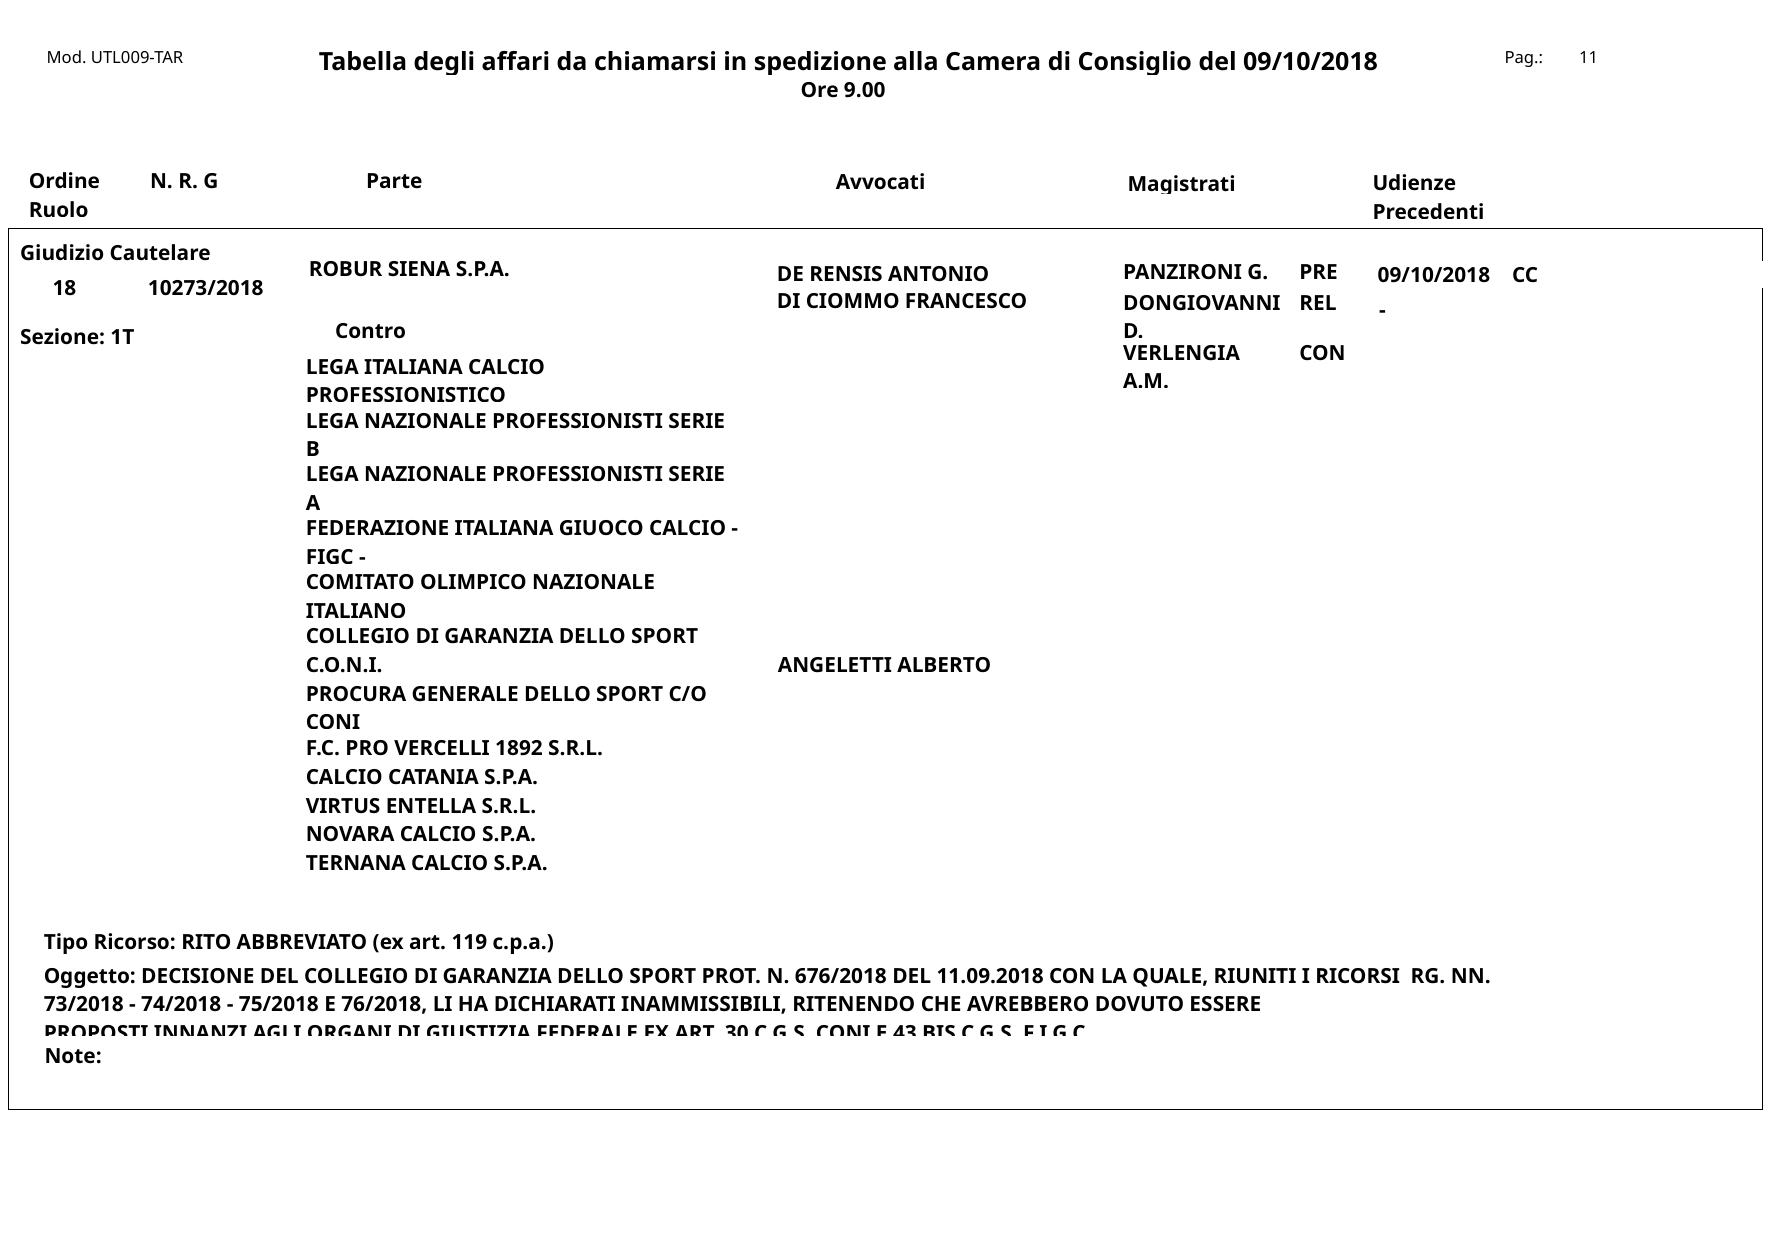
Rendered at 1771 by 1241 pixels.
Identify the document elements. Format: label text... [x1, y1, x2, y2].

text 11 [1568, 45, 1609, 63]
text LEGA NAZIONALE PROFESSIONISTI SERIE [306, 459, 756, 488]
text REL [1299, 288, 1358, 316]
text DONGIOVANNI [1123, 288, 1282, 316]
text Avvocati [836, 167, 1030, 192]
text COMITATO OLIMPICO NAZIONALE ITALIANO [306, 567, 756, 617]
text Mod. UTL009-TAR [46, 46, 226, 68]
text 18 [52, 273, 119, 297]
text Parte [366, 166, 627, 191]
text B [306, 434, 756, 456]
text CALCIO CATANIA S.P.A. [306, 762, 756, 787]
text D. [1123, 316, 1282, 338]
text CONI [306, 707, 756, 729]
text C.O.N.I. [306, 650, 756, 675]
text VIRTUS ENTELLA S.R.L. [306, 791, 756, 816]
text LEGA NAZIONALE PROFESSIONISTI SERIE [306, 406, 756, 434]
text PANZIRONI G. [1123, 257, 1282, 282]
text PROFESSIONISTICO [306, 380, 756, 402]
text CON [1299, 338, 1358, 366]
text PROCURA GENERALE DELLO SPORT C/O [306, 679, 756, 707]
text Tipo Ricorso: RITO ABBREVIATO (ex art. 119 c.p.a.) [43, 927, 1459, 956]
text Tabella degli affari da chiamarsi in spedizione alla Camera di Consiglio del 09/10/2018 [254, 44, 1444, 75]
text Pag.: [1494, 45, 1553, 68]
text CC [1512, 261, 1543, 288]
text COLLEGIO DI GARANZIA DELLO SPORT [306, 621, 756, 646]
text PRE [1299, 257, 1358, 286]
text Precedenti [1372, 197, 1537, 218]
text Ore 9.00 [328, 75, 1358, 101]
text LEGA ITALIANA CALCIO [306, 352, 756, 380]
text Ruolo [29, 195, 133, 216]
text A [306, 488, 756, 509]
text - [1379, 295, 1733, 320]
text 09/10/2018 [1377, 261, 1506, 288]
text Ordine [29, 166, 133, 195]
text Magistrati [1127, 169, 1292, 194]
text DI CIOMMO FRANCESCO [777, 287, 1098, 312]
text TERNANA CALCIO S.P.A. [306, 848, 756, 873]
text Oggetto: DECISIONE DEL COLLEGIO DI GARANZIA DELLO SPORT PROT. N. 676/2018 DEL 11.09.2018 CON LA QUALE, RIUNITI I RICORSI RG. NN. 73/2018 - 74/2018 - 75/2018 E 76/2018, LI HA DICHIARATI INAMMISSIBILI, RITENENDO CHE AVREBBERO DOVUTO ESSERE [43, 961, 1571, 1018]
text ANGELETTI ALBERTO [778, 650, 1098, 675]
text Udienze [1372, 168, 1537, 197]
text A.M. [1123, 366, 1282, 388]
text F.C. PRO VERCELLI 1892 S.R.L. [306, 733, 756, 758]
text FIGC - [306, 542, 756, 563]
text PROPOSTI INNANZI AGLI ORGANI DI GIUSTIZIA FEDERALE EX ART. 30 C.G.S. CONI E 43 BIS C.G.S. F.I.G.C. [43, 1018, 1571, 1036]
text DE RENSIS ANTONIO [777, 259, 1098, 284]
text Giudizio Cautelare [20, 238, 298, 264]
text Sezione: 1T [20, 322, 206, 350]
text ROBUR SIENA S.P.A. [308, 254, 756, 279]
text 10273/2018 [148, 273, 278, 297]
text Contro [335, 317, 425, 341]
text FEDERAZIONE ITALIANA GIUOCO CALCIO - [306, 513, 756, 542]
text Note: [44, 1042, 112, 1070]
text N. R. G [150, 166, 275, 191]
text VERLENGIA [1123, 338, 1282, 366]
text NOVARA CALCIO S.P.A. [306, 819, 756, 844]
